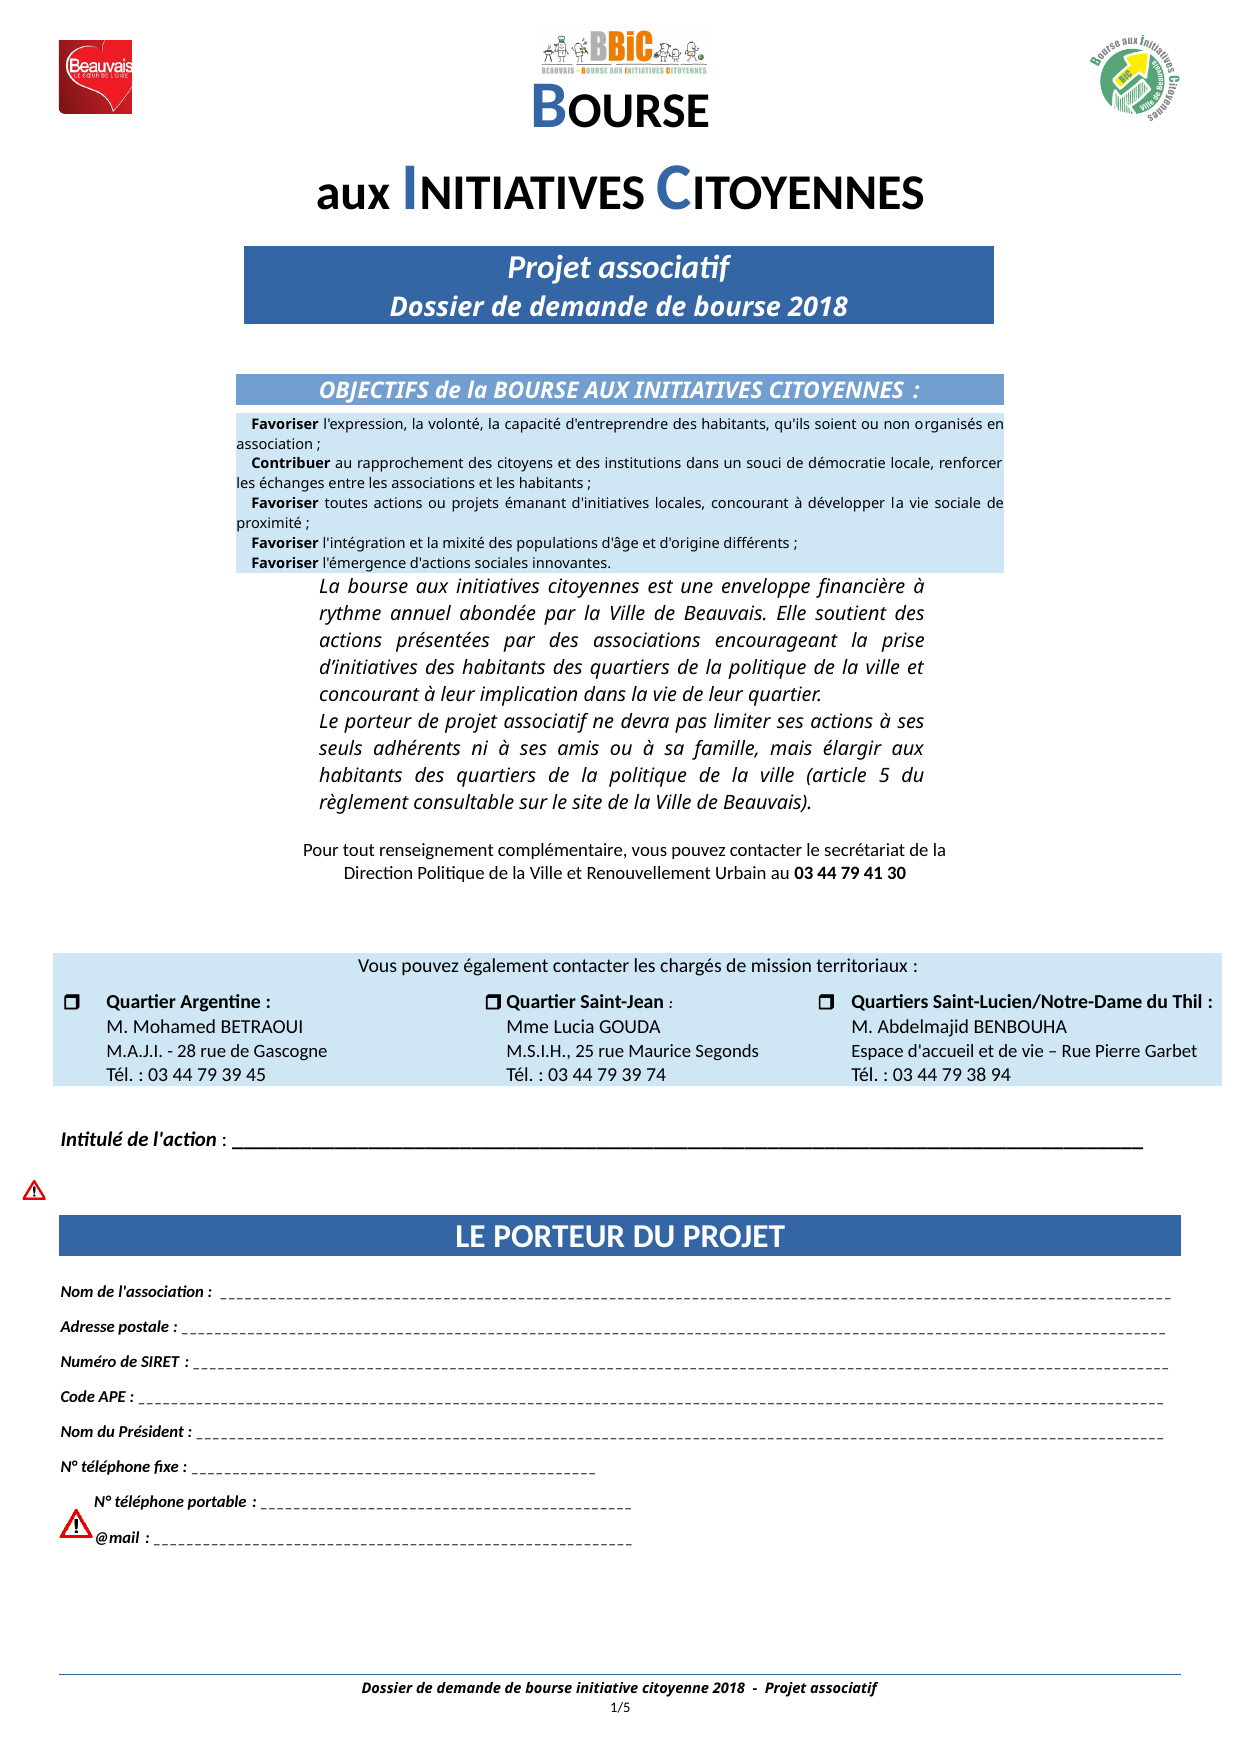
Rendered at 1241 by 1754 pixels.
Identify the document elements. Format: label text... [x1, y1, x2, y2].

text Dossier de demande de bourse 2018 [244, 287, 994, 324]
picture [1088, 34, 1181, 124]
text Nom de l'association : ___________________________________________________________________________________________________________________ [60, 1281, 1182, 1301]
text Vous pouvez également contacter les chargés de mission territoriaux : [53, 953, 1222, 977]
text Numéro de SIRET : ______________________________________________________________________________________________________________________ [60, 1351, 1182, 1372]
text N° téléphone fixe : _________________________________________________ [60, 1457, 1182, 1477]
text OBJECTIFS de la BOURSE AUX INITIATIVES CITOYENNES : [236, 374, 1004, 405]
text Favoriser l'émergence d'actions sociales innovantes. [236, 553, 1004, 573]
text BOURSE [244, 63, 994, 144]
text @mail : __________________________________________________________ [60, 1527, 1182, 1547]
picture [59, 1509, 93, 1538]
text Code APE : ____________________________________________________________________________________________________________________________ [60, 1386, 1182, 1407]
text M.A.J.I. - 28 rue de Gascogne M.S.I.H., 25 rue Maurice Segonds Espace d'accueil et de vie – Rue Pierre Garbet [53, 1038, 1222, 1062]
text Tél. : 03 44 79 39 45 Tél. : 03 44 79 39 74 Tél. : 03 44 79 38 94 [53, 1062, 1222, 1086]
text N° téléphone portable : _____________________________________________ [60, 1492, 1182, 1512]
text Pour tout renseignement complémentaire, vous pouvez contacter le secrétariat de la [59, 838, 1190, 861]
text Intitulé de l'action : ________________________________________________________________________________ [60, 1124, 1182, 1152]
text LE PORTEUR DU PROJET [59, 1215, 1181, 1256]
text Favoriser l'expression, la volonté, la capacité d'entreprendre des habitants, qu'ils soient ou non organisés en association ; [236, 413, 1004, 453]
picture [535, 28, 713, 77]
text Projet associatif [244, 246, 994, 287]
text Favoriser toutes actions ou projets émanant d'initiatives locales, concourant à développer la vie sociale de proximité ; [236, 493, 1004, 533]
text Nom du Président : _____________________________________________________________________________________________________________________ [60, 1422, 1182, 1442]
text M. Mohamed BETRAOUI Mme Lucia GOUDA M. Abdelmajid BENBOUHA [53, 1014, 1222, 1038]
picture [58, 40, 132, 114]
text aux INITIATIVES CITOYENNES [244, 144, 994, 226]
text Adresse postale : _______________________________________________________________________________________________________________________ [60, 1316, 1182, 1337]
text Le porteur de projet associatif ne devra pas limiter ses actions à ses seuls adhérents ni à ses amis ou à sa famille, mais élargir aux habitants des quartiers de la politique de la ville (article 5 du règlement consultable sur le site de la Ville de Beauvais). [319, 708, 927, 816]
text La bourse aux initiatives citoyennes est une enveloppe financière à rythme annuel abondée par la Ville de Beauvais. Elle soutient des actions présentées par des associations encourageant la prise d’initiatives des habitants des quartiers de la politique de la ville et concourant à leur implication dans la vie de leur quartier. [319, 573, 927, 708]
text Favoriser l'intégration et la mixité des populations d'âge et d'origine différents ; [236, 533, 1004, 553]
text  Quartier Argentine :  Quartier Saint-Jean :  Quartiers Saint-Lucien/Notre-Dame du Thil : [53, 990, 1222, 1014]
picture [22, 1180, 46, 1200]
text Contribuer au rapprochement des citoyens et des institutions dans un souci de démocratie locale, renforcer les échanges entre les associations et les habitants ; [236, 453, 1004, 493]
text Direction Politique de la Ville et Renouvellement Urbain au 03 44 79 41 30 [59, 861, 1190, 884]
